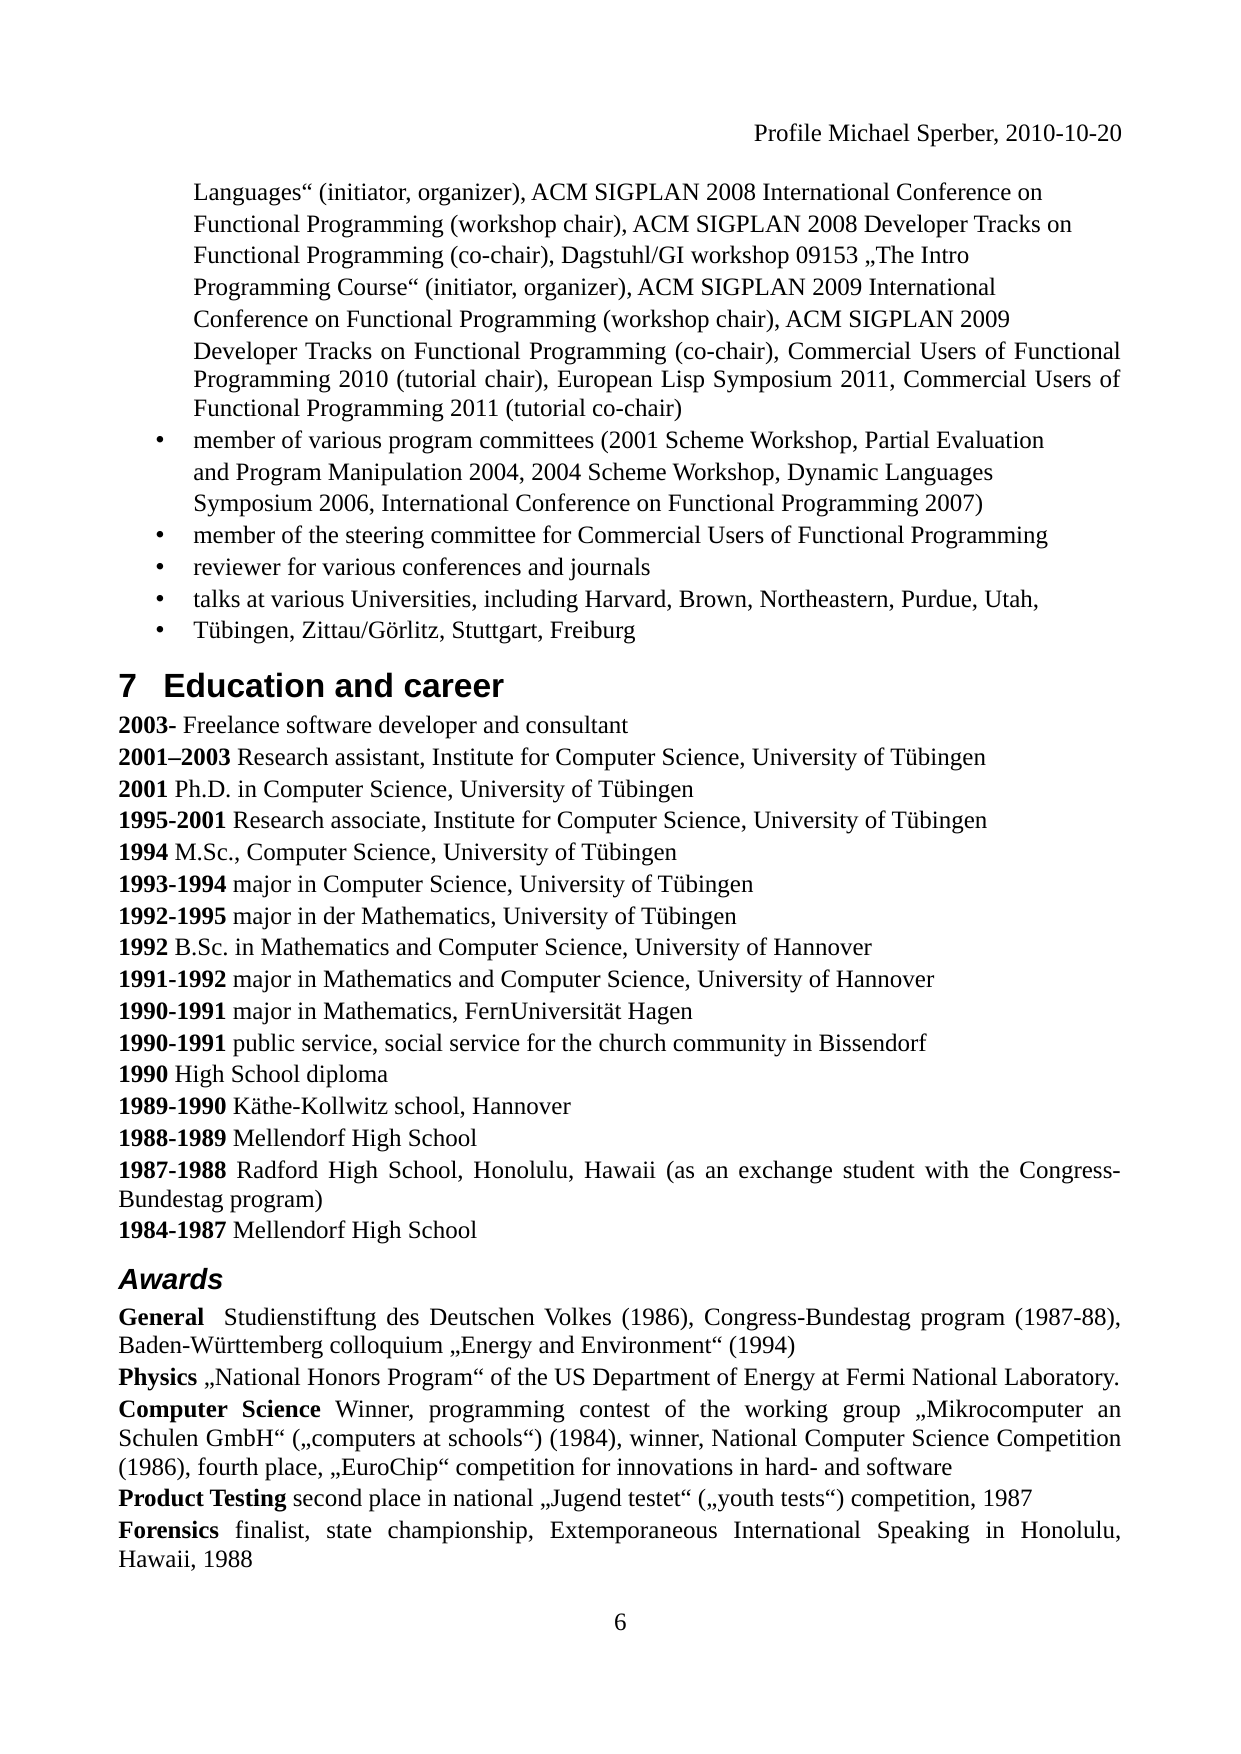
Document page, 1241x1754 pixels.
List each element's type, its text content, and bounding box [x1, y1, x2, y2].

text 1991-1992 major in Mathematics and Computer Science, University of Hannover [118, 964, 1122, 993]
text 1990-1991 public service, social service for the church community in Bissendorf [118, 1028, 1122, 1057]
list reviewer for various conferences and journals [156, 552, 1122, 581]
text 1992-1995 major in der Mathematics, University of Tübingen [118, 901, 1122, 929]
list and Program Manipulation 2004, 2004 Scheme Workshop, Dynamic Languages [156, 457, 1122, 486]
list Tübingen, Zittau/Görlitz, Stuttgart, Freiburg [156, 616, 1122, 644]
text Computer Science Winner, programming contest of the working group „Mikrocomputer an Schulen GmbH“ („computers at schools“) (1984), winner, National Computer Science Competition (1986), fourth place, „EuroChip“ competition for innovations in hard- and software [118, 1394, 1122, 1480]
list Functional Programming (co-chair), Dagstuhl/GI workshop 09153 „The Intro [156, 240, 1122, 269]
list Languages“ (initiator, organizer), ACM SIGPLAN 2008 International Conference on [156, 177, 1122, 206]
text 1994 M.Sc., Computer Science, University of Tübingen [118, 837, 1122, 866]
list Symposium 2006, International Conference on Functional Programming 2007) [156, 488, 1122, 517]
list Programming Course“ (initiator, organizer), ACM SIGPLAN 2009 International [156, 272, 1122, 301]
list member of the steering committee for Commercial Users of Functional Programming [156, 520, 1122, 549]
text 1995-2001 Research associate, Institute for Computer Science, University of Tübingen [118, 805, 1122, 834]
text 1990-1991 major in Mathematics, FernUniversität Hagen [118, 996, 1122, 1025]
text 1990 High School diploma [118, 1059, 1122, 1088]
list Conference on Functional Programming (workshop chair), ACM SIGPLAN 2009 [156, 304, 1122, 333]
text Product Testing second place in national „Jugend testet“ („youth tests“) competition, 1987 [118, 1483, 1122, 1512]
list Functional Programming (workshop chair), ACM SIGPLAN 2008 Developer Tracks on [156, 209, 1122, 237]
text 1987-1988 Radford High School, Honolulu, Hawaii (as an exchange student with the Congress-Bundestag program) [118, 1155, 1122, 1212]
text Physics „National Honors Program“ of the US Department of Energy at Fermi National Laboratory. [118, 1362, 1122, 1391]
subtitle Awards [118, 1262, 1122, 1296]
text 1993-1994 major in Computer Science, University of Tübingen [118, 869, 1122, 898]
text 1992 B.Sc. in Mathematics and Computer Science, University of Hannover [118, 932, 1122, 961]
text 2003- Freelance software developer and consultant [118, 710, 1122, 739]
text 1988-1989 Mellendorf High School [118, 1123, 1122, 1152]
text 1989-1990 Käthe-Kollwitz school, Hannover [118, 1091, 1122, 1120]
text Forensics finalist, state championship, Extemporaneous International Speaking in Honolulu, Hawaii, 1988 [118, 1515, 1122, 1573]
list talks at various Universities, including Harvard, Brown, Northeastern, Purdue, Utah, [156, 584, 1122, 613]
text 2001 Ph.D. in Computer Science, University of Tübingen [118, 774, 1122, 802]
text 2001–2003 Research assistant, Institute for Computer Science, University of Tübingen [118, 742, 1122, 771]
subtitle Education and career [118, 665, 1122, 704]
text 1984-1987 Mellendorf High School [118, 1215, 1122, 1244]
list Developer Tracks on Functional Programming (co-chair), Commercial Users of Functional Programming 2010 (tutorial chair), European Lisp Symposium 2011, Commercial Users of Functional Programming 2011 (tutorial co-chair) [156, 336, 1122, 422]
text General Studienstiftung des Deutschen Volkes (1986), Congress-Bundestag program (1987-88), Baden-Württemberg colloquium „Energy and Environment“ (1994) [118, 1302, 1122, 1359]
list member of various program committees (2001 Scheme Workshop, Partial Evaluation [156, 425, 1122, 454]
